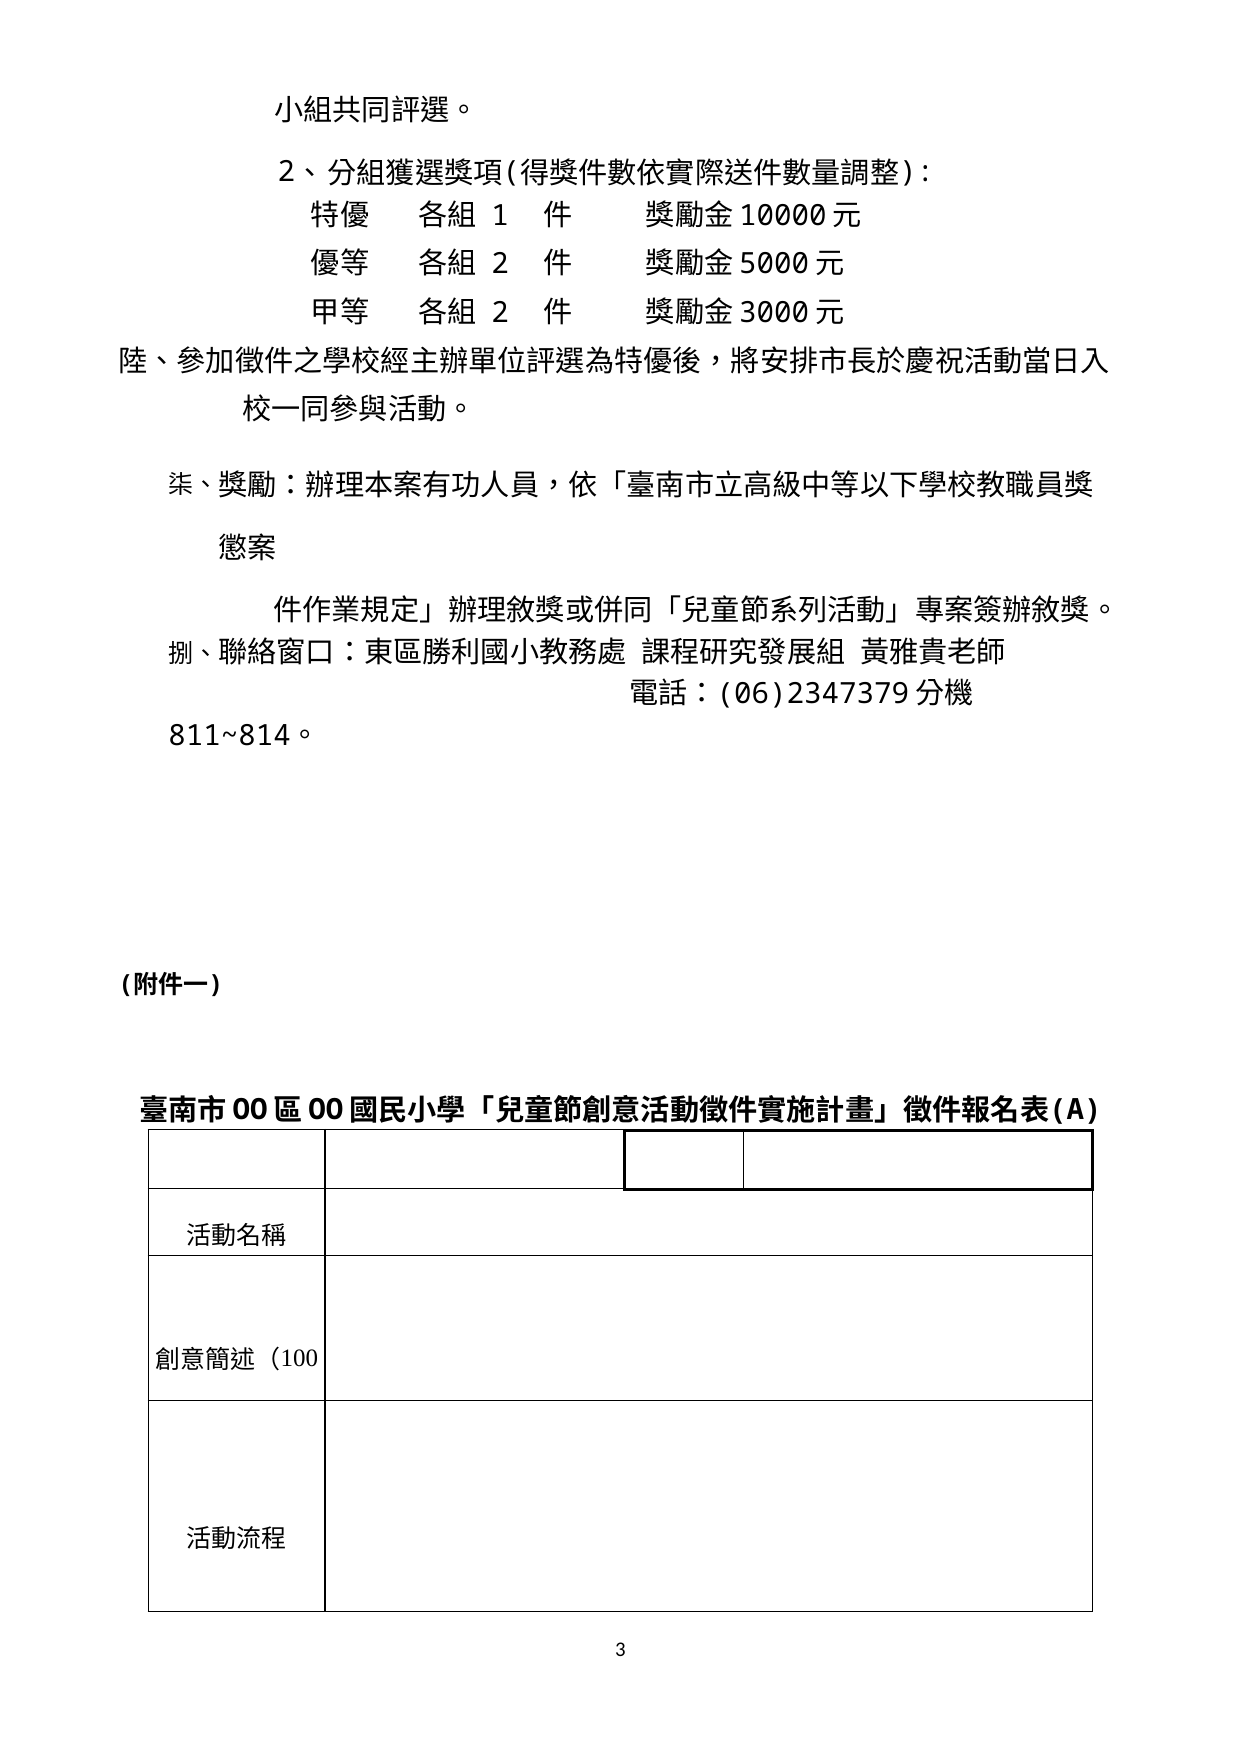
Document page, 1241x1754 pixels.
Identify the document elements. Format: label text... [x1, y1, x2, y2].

table_header 收件編號 [626, 1132, 743, 1188]
table_cell [326, 1401, 1092, 1611]
text 甲等 各組 2 件 獎勵金3000元 [118, 289, 1122, 331]
table_cell [326, 1256, 1092, 1399]
list 參加徵件之學校經主辦單位評選為特優後，將安排市長於慶祝活動當日入校一同參與活動。 [118, 337, 1122, 428]
table_header （承辦機關填寫） [744, 1132, 1091, 1188]
table_cell 活動流程 [149, 1401, 324, 1611]
text 優等 各組 2 件 獎勵金5000元 [118, 240, 1122, 282]
list 分組獲選獎項(得獎件數依實際送件數量調整): [277, 129, 1122, 191]
text 小組共同評選。 [222, 66, 1122, 129]
table_header 報名學校 [149, 1130, 324, 1188]
text 電話：(06)2347379分機811~814。 [168, 670, 1122, 754]
table_cell 創意簡述（100字以內） [149, 1256, 324, 1399]
text 臺南市OO區OO國民小學「兒童節創意活動徵件實施計畫」徵件報名表(A) [118, 1066, 1122, 1129]
table_cell [326, 1189, 1092, 1255]
text 件作業規定」辦理敘獎或併同「兒童節系列活動」專案簽辦敘獎。 [168, 566, 1122, 629]
list 聯絡窗口：東區勝利國小教務處 課程研究發展組 黃雅貴老師 [168, 629, 1122, 670]
text 特優 各組 1 件 獎勵金10000元 [118, 191, 1122, 233]
list 獎勵：辦理本案有功人員，依「臺南市立高級中等以下學校教職員獎懲案 [168, 441, 1122, 566]
table_header [326, 1130, 623, 1188]
text (附件一) [118, 941, 1122, 1004]
table_cell 活動名稱 [149, 1189, 324, 1255]
